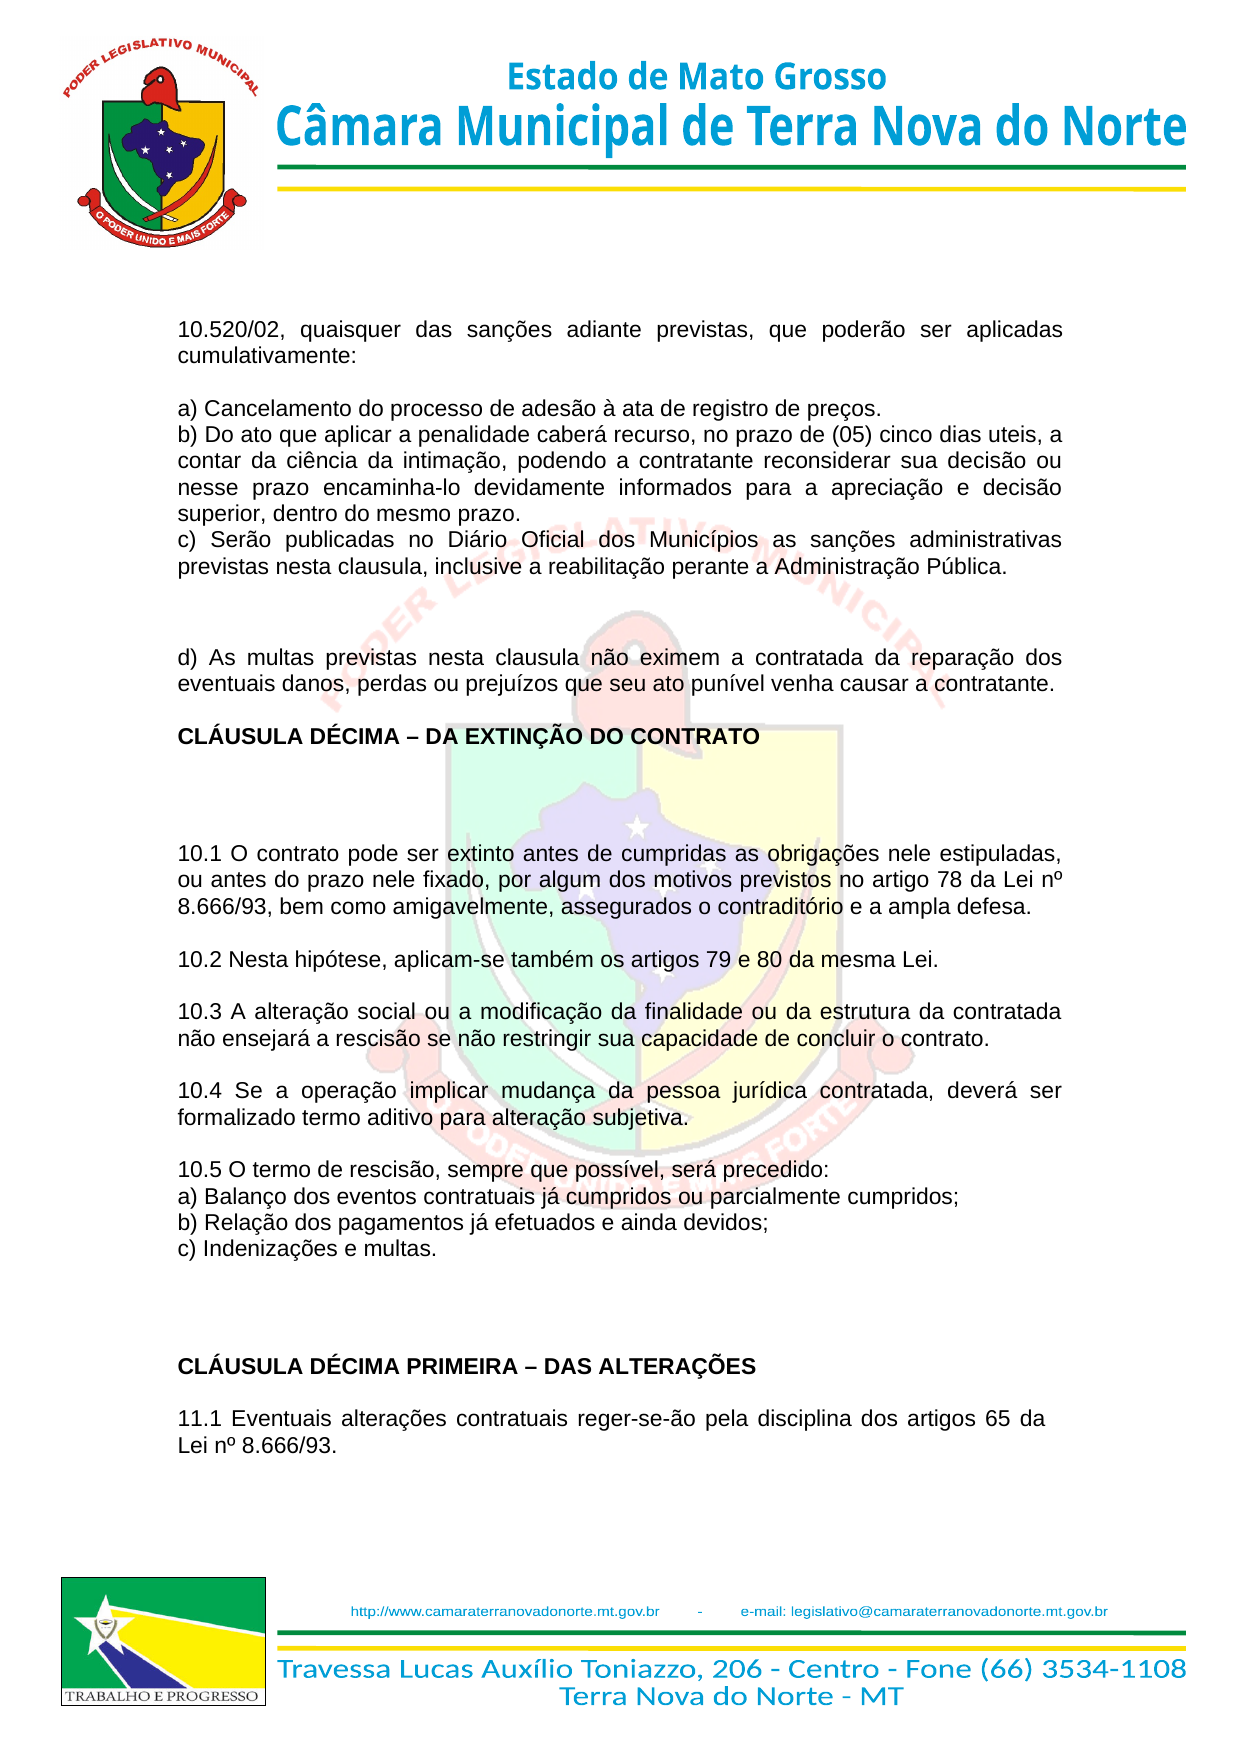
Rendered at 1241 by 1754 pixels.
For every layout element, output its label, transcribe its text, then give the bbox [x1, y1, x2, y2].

text a) Balanço dos eventos contratuais já cumpridos ou parcialmente cumpridos; [177, 1183, 307, 1209]
text 10.4 Se a operação implicar mudança da pessoa jurídica contratada, deverá ser formalizado termo aditivo para alteração subjetiva. [971, 1077, 1063, 1130]
text d) As multas previstas nesta clausula não eximem a contratada da reparação dos eventuais danos, perdas ou prejuízos que seu ato punível venha causar a contratante. [177, 644, 307, 696]
text a) Cancelamento do processo de adesão à ata de registro de preços. [177, 395, 1063, 421]
picture [797, 1608, 802, 1616]
text CLÁUSULA DÉCIMA PRIMEIRA – DAS ALTERAÇÕES [177, 1353, 1063, 1379]
text b) Relação dos pagamentos já efetuados e ainda devidos; [177, 1209, 339, 1235]
text c) Serão publicadas no Diário Oficial dos Municípios as sanções administrativas previstas nesta clausula, inclusive a reabilitação perante a Administração Pública. [971, 526, 1128, 644]
picture [834, 1606, 841, 1614]
text 10.1 O contrato pode ser extinto antes de cumpridas as obrigações nele estipuladas, ou antes do prazo nele fixado, por algum dos motivos previstos no artigo 78 da Lei nº 8.666/93, bem como amigavelmente, assegurados o contraditório e a ampla defesa. [971, 776, 1128, 919]
text 10.520/02, quaisquer das sanções adiante previstas, que poderão ser aplicadas cumulativamente: [113, 251, 1128, 368]
text 10.5 O termo de rescisão, sempre que possível, será precedido: [177, 1156, 307, 1183]
text 10.3 A alteração social ou a modificação da finalidade ou da estrutura da contratada não ensejará a rescisão se não restringir sua capacidade de concluir o contrato. [177, 998, 307, 1051]
picture [360, 1607, 372, 1614]
text 10.1 O contrato pode ser extinto antes de cumpridas as obrigações nele estipuladas, ou antes do prazo nele fixado, por algum dos motivos previstos no artigo 78 da Lei nº 8.666/93, bem como amigavelmente, assegurados o contraditório e a ampla defesa. [113, 776, 307, 919]
text b) Relação dos pagamentos já efetuados e ainda devidos; [472, 1209, 1063, 1235]
text 10.2 Nesta hipótese, aplicam-se também os artigos 79 e 80 da mesma Lei. [177, 946, 307, 972]
picture [59, 36, 264, 250]
text d) As multas previstas nesta clausula não eximem a contratada da reparação dos eventuais danos, perdas ou prejuízos que seu ato punível venha causar a contratante. [971, 644, 1063, 696]
picture [62, 1578, 265, 1705]
text 10.3 A alteração social ou a modificação da finalidade ou da estrutura da contratada não ensejará a rescisão se não restringir sua capacidade de concluir o contrato. [971, 998, 1063, 1051]
picture [476, 1607, 488, 1616]
text c) Indenizações e multas. [177, 1235, 1063, 1262]
text 11.1 Eventuais alterações contratuais reger-se-ão pela disciplina dos artigos 65 da Lei nº 8.666/93. [177, 1405, 1046, 1458]
text a) Balanço dos eventos contratuais já cumpridos ou parcialmente cumpridos; [971, 1183, 1063, 1209]
picture [862, 1606, 872, 1611]
picture [581, 1607, 592, 1616]
text c) Serão publicadas no Diário Oficial dos Municípios as sanções administrativas previstas nesta clausula, inclusive a reabilitação perante a Administração Pública. [113, 526, 307, 644]
text 10.2 Nesta hipótese, aplicam-se também os artigos 79 e 80 da mesma Lei. [971, 946, 1063, 972]
picture [863, 1613, 872, 1618]
text CLÁUSULA DÉCIMA – DA EXTINÇÃO DO CONTRATO [971, 723, 1063, 749]
text 10.4 Se a operação implicar mudança da pessoa jurídica contratada, deverá ser formalizado termo aditivo para alteração subjetiva. [177, 1077, 307, 1130]
text b) Do ato que aplicar a penalidade caberá recurso, no prazo de (05) cinco dias uteis, a contar da ciência da intimação, podendo a contratante reconsiderar sua decisão ou nesse prazo encaminha-lo devidamente informados para a apreciação e decisão superior, dentro do mesmo prazo. [177, 421, 1063, 526]
text b) Relação dos pagamentos já efetuados e ainda devidos; [371, 1219, 472, 1235]
text CLÁUSULA DÉCIMA – DA EXTINÇÃO DO CONTRATO [177, 723, 307, 749]
text 10.5 O termo de rescisão, sempre que possível, será precedido: [971, 1156, 1063, 1183]
